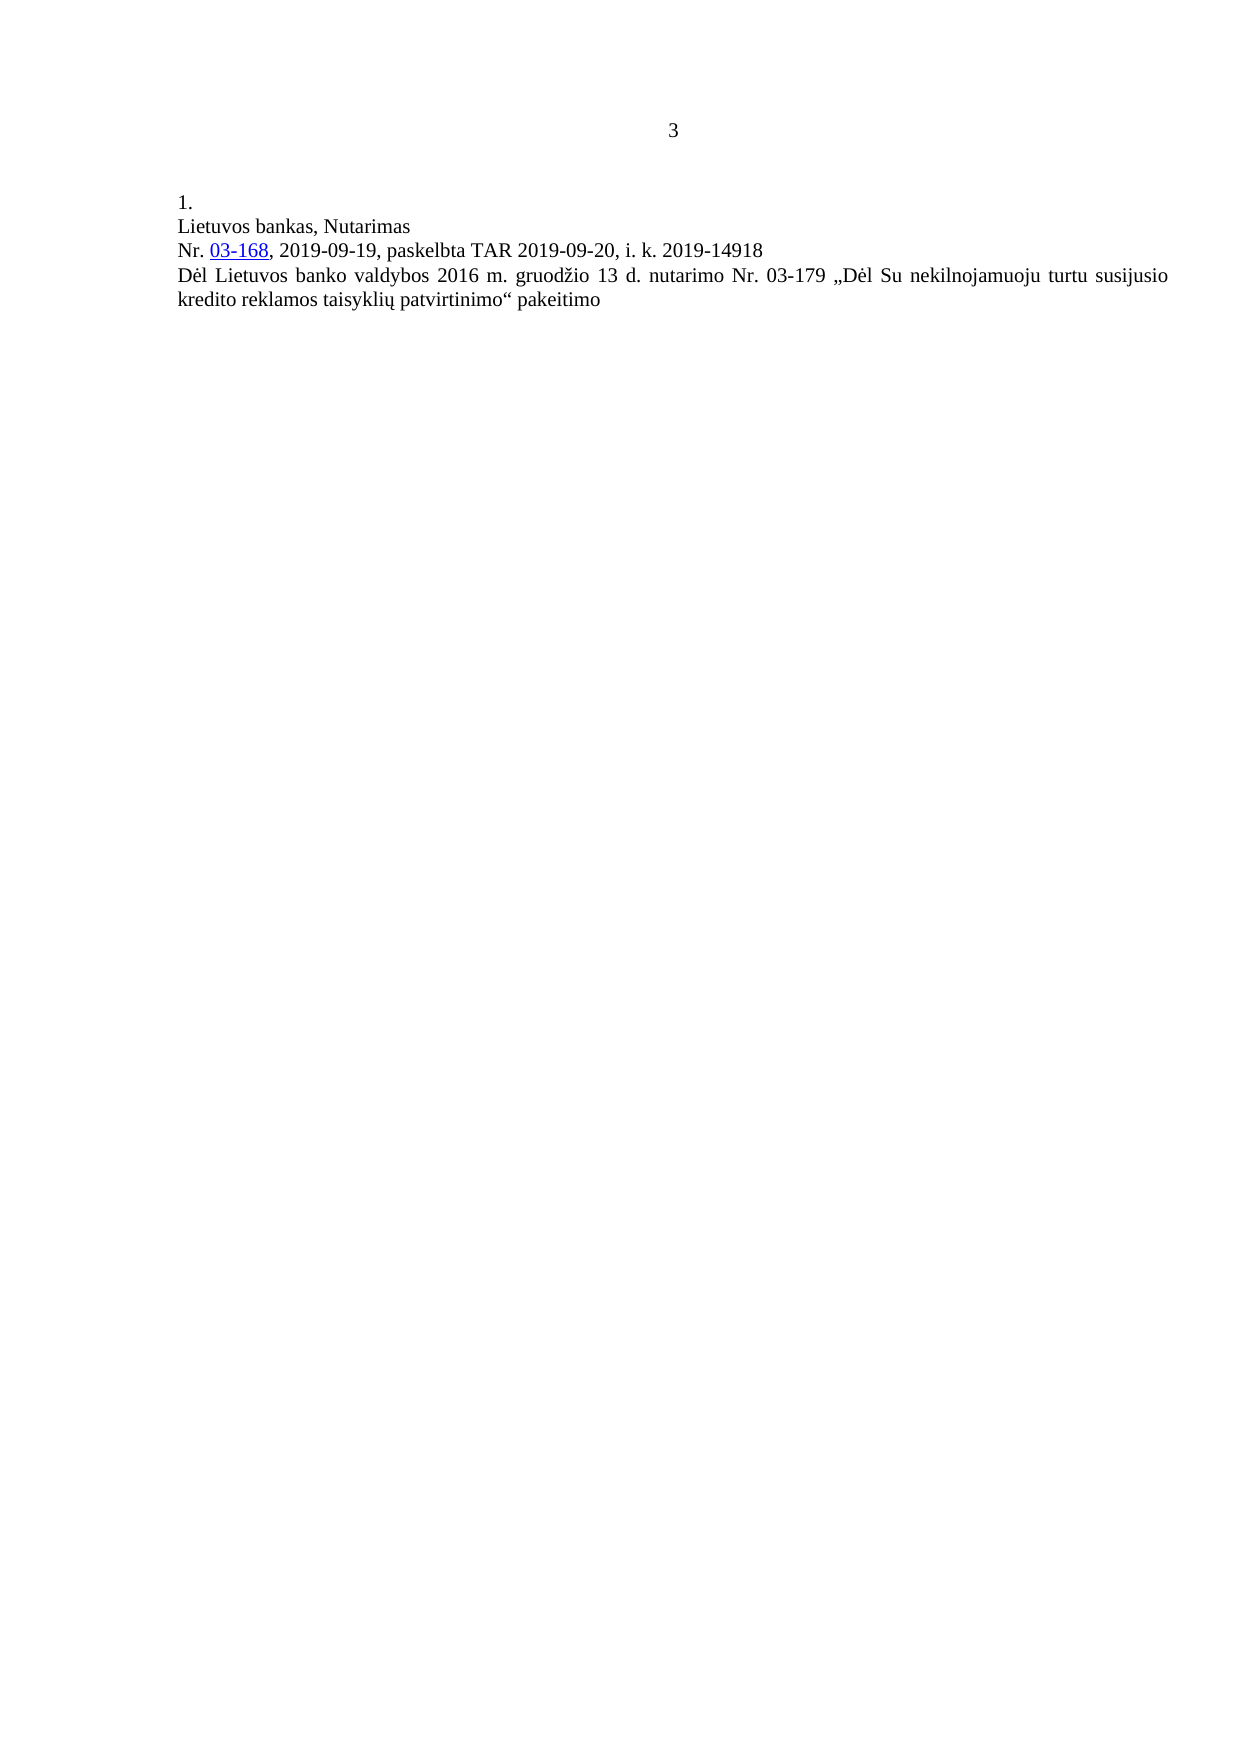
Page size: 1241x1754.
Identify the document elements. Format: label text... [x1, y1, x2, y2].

text Dėl Lietuvos banko valdybos 2016 m. gruodžio 13 d. nutarimo Nr. 03-179 „Dėl Su nekilnojamuoju turtu susijusio kredito reklamos taisyklių patvirtinimo“ pakeitimo [177, 262, 1169, 311]
text Nr. 03-168, 2019-09-19, paskelbta TAR 2019-09-20, i. k. 2019-14918 [177, 238, 1169, 262]
text 1. [177, 190, 1169, 214]
text Lietuvos bankas, Nutarimas [177, 214, 1169, 238]
